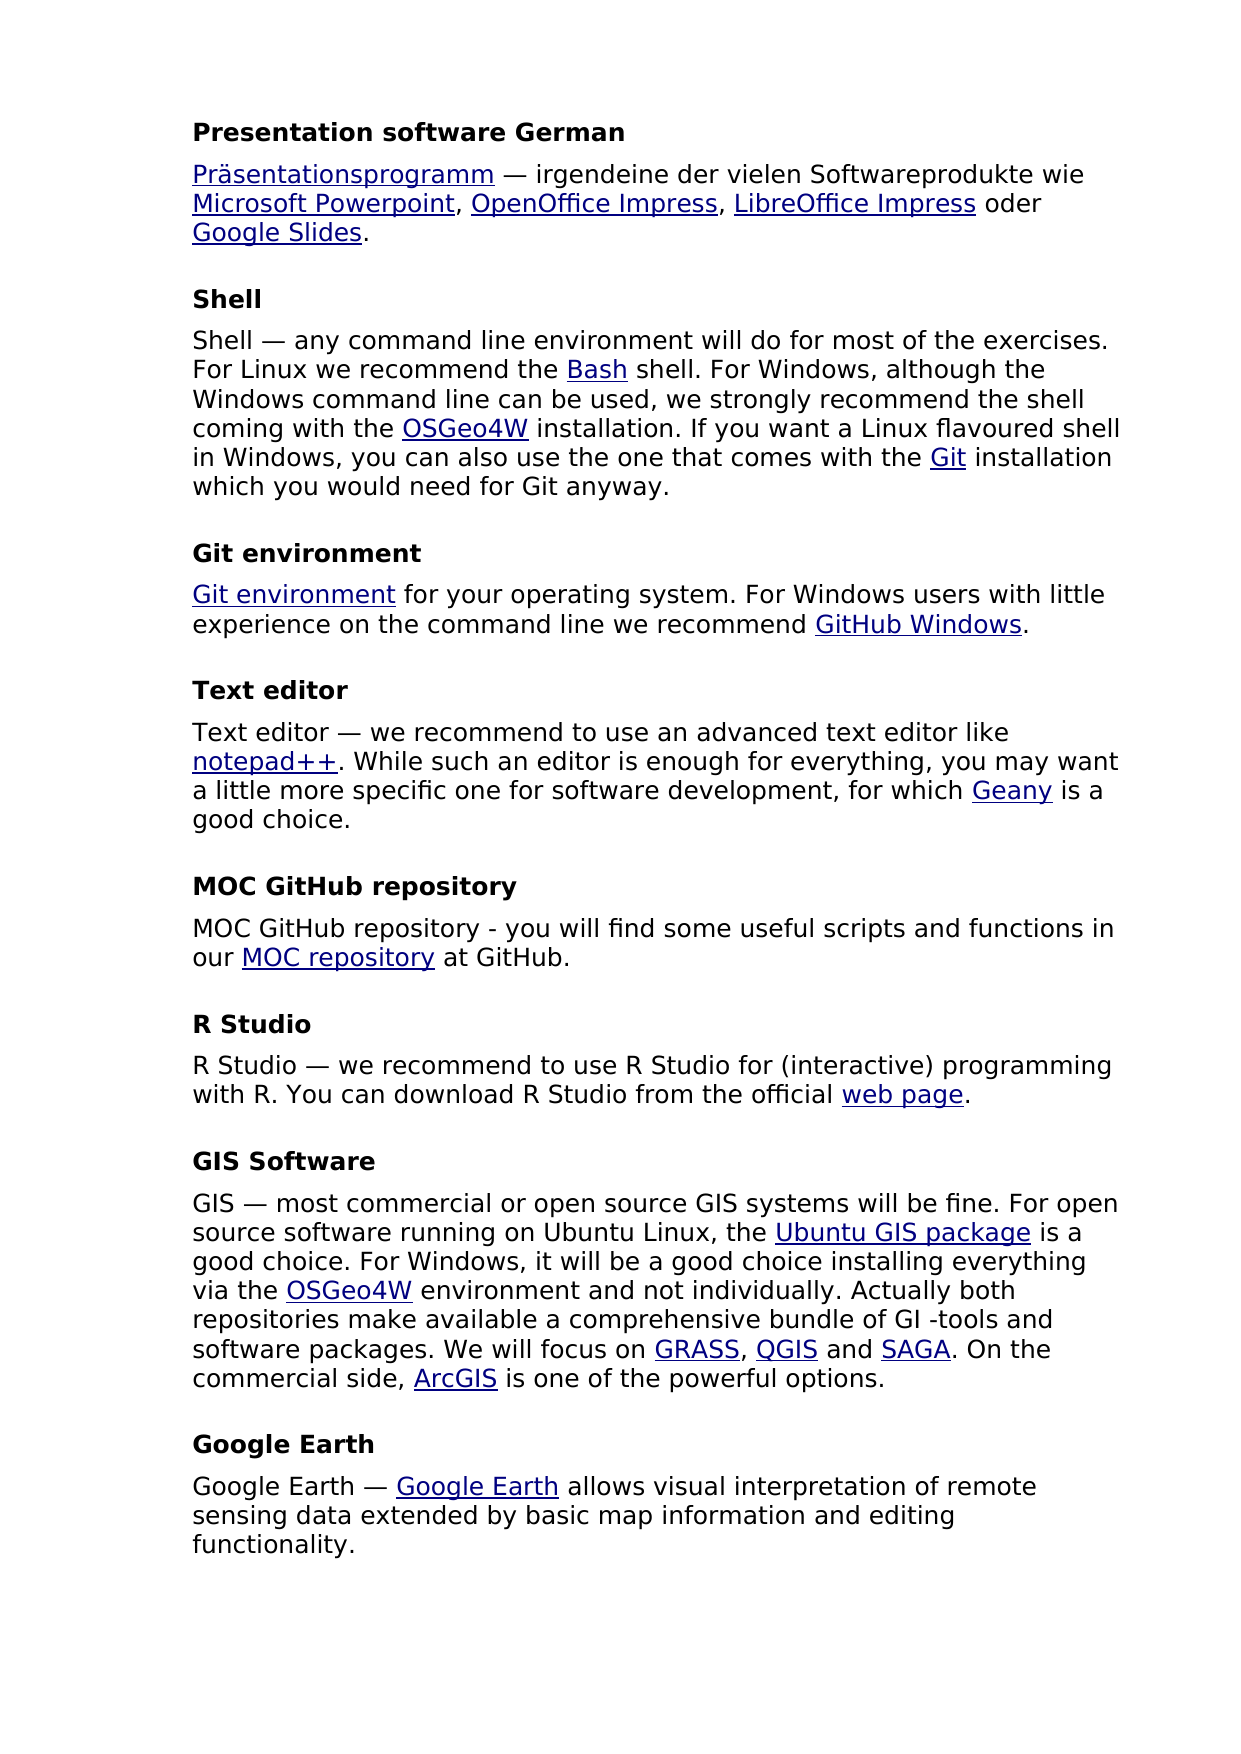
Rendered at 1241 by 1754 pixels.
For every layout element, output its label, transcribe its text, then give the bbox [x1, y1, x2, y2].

list GIS — most commercial or open source GIS systems will be fine. For open source software running on Ubuntu Linux, the Ubuntu GIS package is a good choice. For Windows, it will be a good choice installing everything via the OSGeo4W environment and not individually. Actually both repositories make available a comprehensive bundle of GI -tools and software packages. We will focus on GRASS, QGIS and SAGA. On the commercial side, ArcGIS is one of the powerful options. [177, 1189, 1122, 1393]
list Text editor — we recommend to use an advanced text editor like notepad++. While such an editor is enough for everything, you may want a little more specific one for software development, for which Geany is a good choice. [177, 718, 1122, 835]
list Shell — any command line environment will do for most of the exercises. For Linux we recommend the Bash shell. For Windows, although the Windows command line can be used, we strongly recommend the shell coming with the OSGeo4W installation. If you want a Linux flavoured shell in Windows, you can also use the one that comes with the Git installation which you would need for Git anyway. [177, 326, 1122, 501]
subtitle Shell [177, 285, 1122, 314]
subtitle Google Earth [177, 1431, 1122, 1460]
list Google Earth — Google Earth allows visual interpretation of remote sensing data extended by basic map information and editing functionality. [177, 1472, 1122, 1560]
list R Studio — we recommend to use R Studio for (interactive) programming with R. You can download R Studio from the official web page. [177, 1051, 1122, 1110]
subtitle Presentation software German [177, 118, 1122, 147]
subtitle Git environment [177, 539, 1122, 568]
subtitle GIS Software [177, 1147, 1122, 1176]
list Präsentationsprogramm — irgendeine der vielen Softwareprodukte wie Microsoft Powerpoint, OpenOffice Impress, LibreOffice Impress oder Google Slides. [177, 160, 1122, 247]
subtitle Text editor [177, 676, 1122, 706]
list Git environment for your operating system. For Windows users with little experience on the command line we recommend GitHub Windows. [177, 581, 1122, 639]
subtitle MOC GitHub repository [177, 872, 1122, 901]
subtitle R Studio [177, 1010, 1122, 1039]
list MOC GitHub repository - you will find some useful scripts and functions in our MOC repository at GitHub. [177, 914, 1122, 972]
